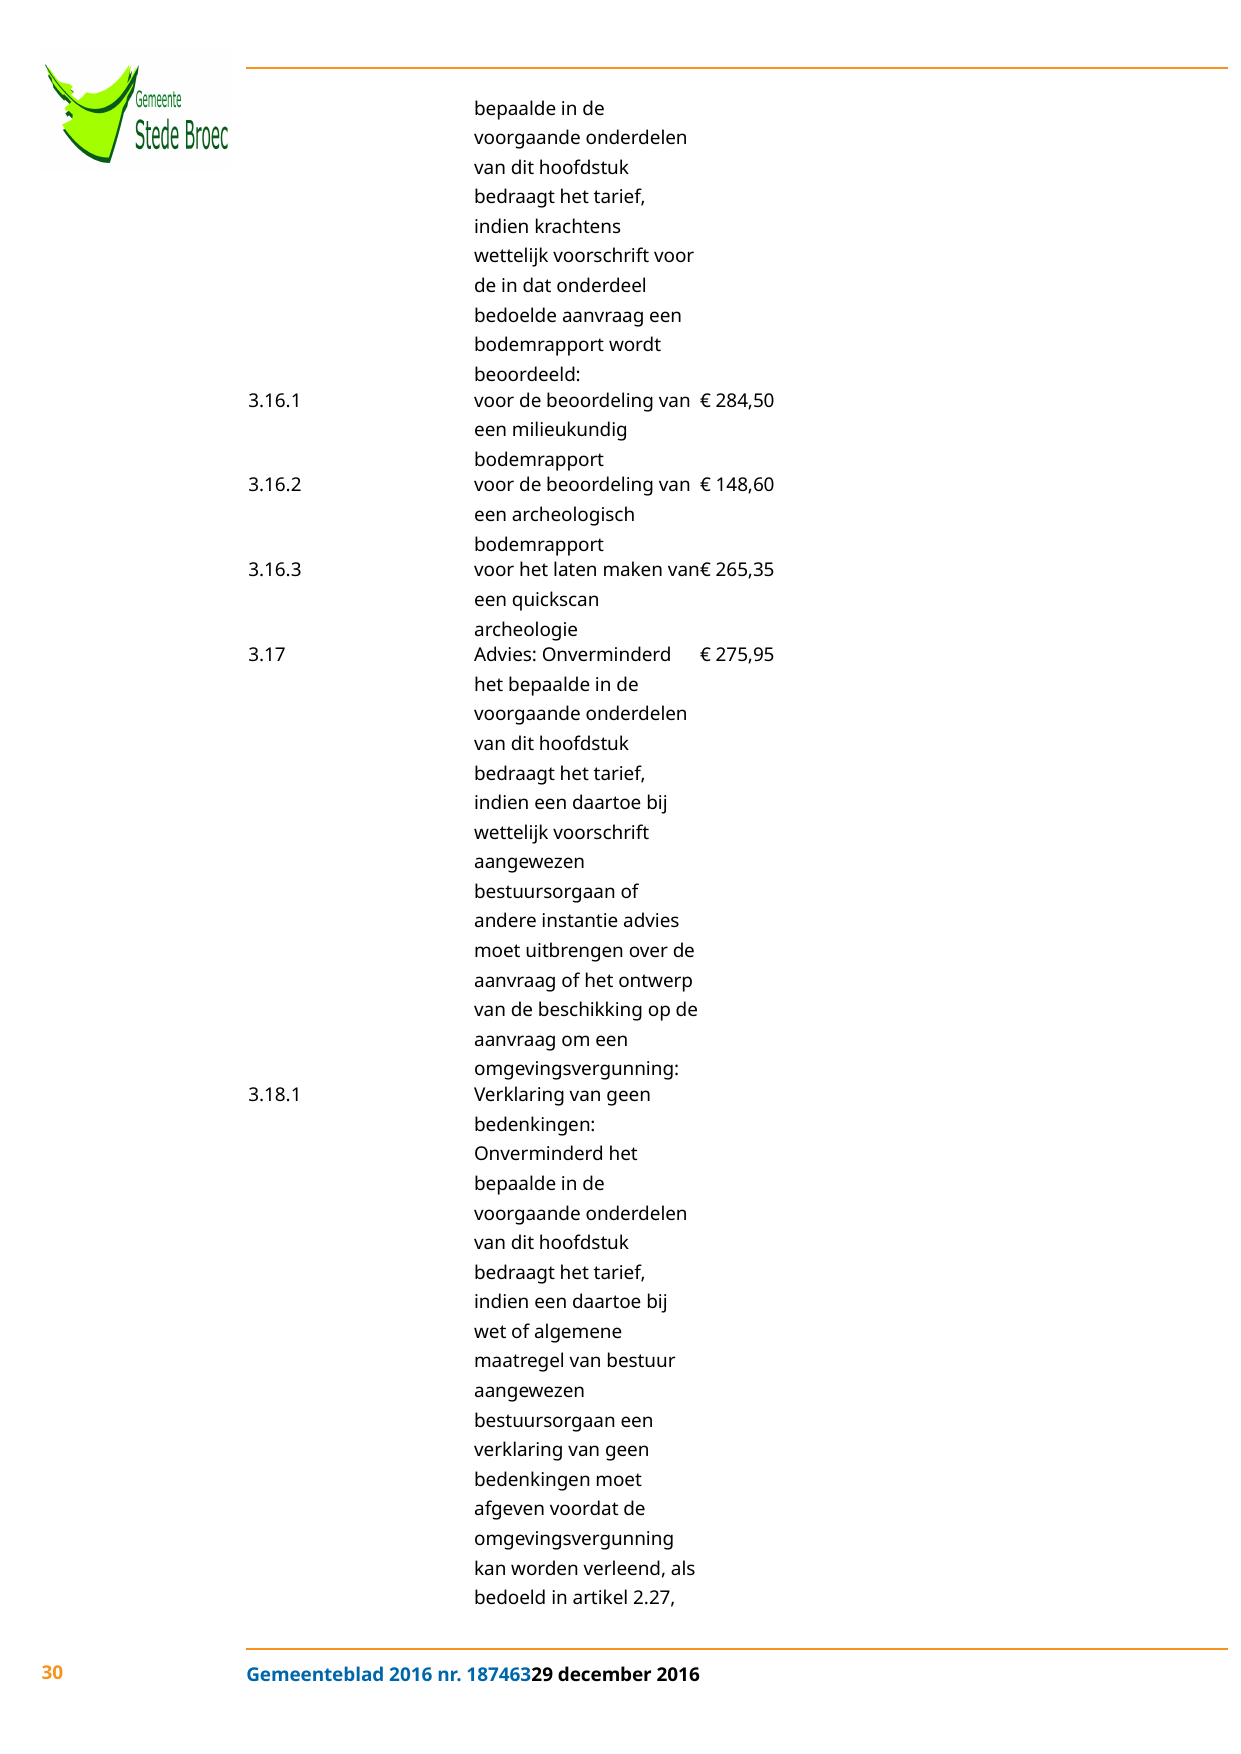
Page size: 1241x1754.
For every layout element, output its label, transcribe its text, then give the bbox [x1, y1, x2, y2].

table_cell [926, 95, 1152, 387]
table_cell [700, 1081, 926, 1610]
table_cell voor de beoordeling van een archeologisch bodemrapport [474, 472, 700, 557]
table_cell [248, 95, 474, 387]
table_cell [926, 1081, 1152, 1610]
table_cell [700, 95, 926, 387]
table_cell [926, 557, 1152, 641]
table_cell € 265,35 [700, 557, 926, 641]
table_cell voor het laten maken van een quickscan archeologie [474, 557, 700, 641]
table_cell € 275,95 [700, 641, 926, 1081]
table_cell Advies: Onverminderd het bepaalde in de voorgaande onderdelen van dit hoofdstuk bedraagt het tarief, indien een daartoe bij wettelijk voorschrift aangewezen bestuursorgaan of andere instantie advies moet uitbrengen over de aanvraag of het ontwerp van de beschikking op de aanvraag om een omgevingsvergunning: [474, 641, 700, 1081]
table_cell [926, 472, 1152, 557]
table_cell 3.16.2 [248, 472, 474, 557]
table_cell voor de beoordeling van een milieukundig bodemrapport [474, 387, 700, 472]
table_cell 3.16.3 [248, 557, 474, 641]
table_cell 3.18.1 [248, 1081, 474, 1610]
picture [41, 47, 231, 172]
table_cell Verklaring van geen bedenkingen: Onverminderd het bepaalde in de voorgaande onderdelen van dit hoofdstuk bedraagt het tarief, indien een daartoe bij wet of algemene maatregel van bestuur aangewezen bestuursorgaan een verklaring van geen bedenkingen moet afgeven voordat de omgevingsvergunning kan worden verleend, als bedoeld in artikel 2.27, [474, 1081, 700, 1610]
table_cell 3.17 [248, 641, 474, 1081]
table_cell [926, 641, 1152, 1081]
table_cell € 284,50 [700, 387, 926, 472]
table_cell € 148,60 [700, 472, 926, 557]
table_cell bepaalde in de voorgaande onderdelen van dit hoofdstuk bedraagt het tarief, indien krachtens wettelijk voorschrift voor de in dat onderdeel bedoelde aanvraag een bodemrapport wordt beoordeeld: [474, 95, 700, 387]
table_cell [926, 387, 1152, 472]
table_cell 3.16.1 [248, 387, 474, 472]
